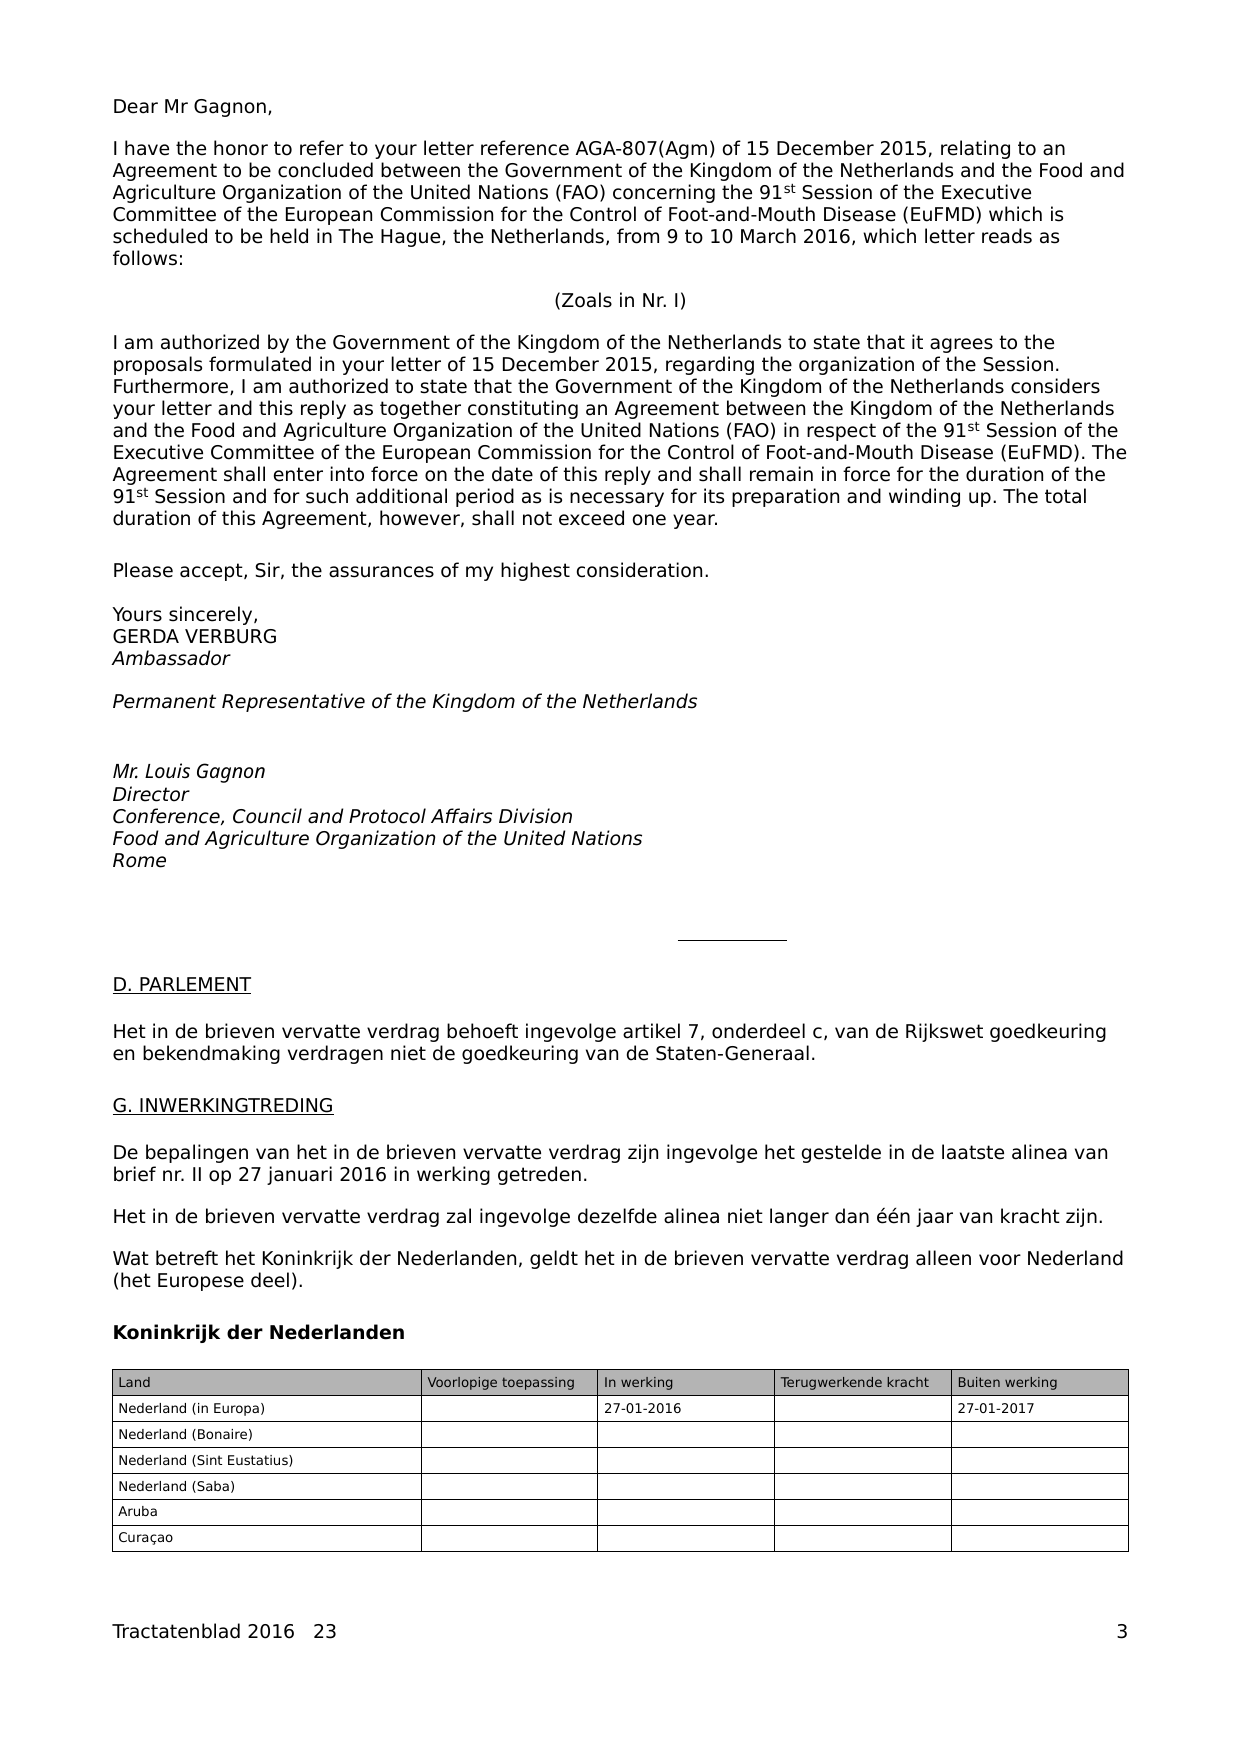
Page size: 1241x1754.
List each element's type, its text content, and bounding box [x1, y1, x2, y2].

table_cell [422, 1474, 597, 1499]
table_cell [952, 1500, 1128, 1525]
text De bepalingen van het in de brieven vervatte verdrag zijn ingevolge het gestelde in de laatste alinea van brief nr. II op 27 januari 2016 in werking getreden. [112, 1142, 1128, 1186]
table_cell [598, 1500, 774, 1525]
table_cell Nederland (Bonaire) [113, 1422, 421, 1447]
table_cell [775, 1526, 951, 1551]
table_cell [952, 1422, 1128, 1447]
table_cell [952, 1448, 1128, 1473]
table_cell [775, 1396, 951, 1421]
table_cell Aruba [113, 1500, 421, 1525]
table_cell Nederland (Saba) [113, 1474, 421, 1499]
table_cell [422, 1422, 597, 1447]
table_cell [598, 1474, 774, 1499]
text I am authorized by the Government of the Kingdom of the Netherlands to state that it agrees to the proposals formulated in your letter of 15 December 2015, regarding the organization of the Session. Furthermore, I am authorized to state that the Government of the Kingdom of the Netherlands considers your letter and this reply as together constituting an Agreement between the Kingdom of the Netherlands and the Food and Agriculture Organization of the United Nations (FAO) in respect of the 91st Session of the Executive Committee of the European Commission for the Control of Foot-and-Mouth Disease (EuFMD). The Agreement shall enter into force on the date of this reply and shall remain in force for the duration of the 91st Session and for such additional period as is necessary for its preparation and winding up. The total duration of this Agreement, however, shall not exceed one year. [112, 332, 1128, 529]
subtitle G. INWERKINGTREDING [112, 1095, 1128, 1117]
subtitle D. PARLEMENT [112, 974, 1128, 996]
text Food and Agriculture Organization of the United Nations [112, 828, 1128, 850]
table_header Buiten werking [952, 1370, 1128, 1395]
table_cell [775, 1422, 951, 1447]
table_cell [775, 1474, 951, 1499]
text Mr. Louis Gagnon [112, 757, 1128, 784]
table_cell Nederland (in Europa) [113, 1396, 421, 1421]
table_cell [952, 1526, 1128, 1551]
table_cell 27-01-2017 [952, 1396, 1128, 1421]
table_cell [598, 1448, 774, 1473]
text Het in de brieven vervatte verdrag zal ingevolge dezelfde alinea niet langer dan één jaar van kracht zijn. [112, 1206, 1128, 1228]
text Yours sincerely, GERDA VERBURG [112, 582, 1128, 647]
table_cell [598, 1422, 774, 1447]
subtitle Koninkrijk der Nederlanden [112, 1322, 1128, 1344]
text Ambassador Permanent Representative of the Kingdom of the Netherlands [112, 647, 1128, 757]
table_header Voorlopige toepassing [422, 1370, 597, 1395]
text Het in de brieven vervatte verdrag behoeft ingevolge artikel 7, onderdeel c, van de Rijkswet goedkeuring en bekendmaking verdragen niet de goedkeuring van de Staten-Generaal. [112, 1021, 1128, 1065]
table_cell Nederland (Sint Eustatius) [113, 1448, 421, 1473]
table_cell [952, 1474, 1128, 1499]
text Please accept, Sir, the assurances of my highest consideration. [112, 559, 1128, 582]
text Dear Mr Gagnon, [112, 96, 1128, 118]
table_header Land [113, 1370, 421, 1395]
text Director [112, 784, 1128, 806]
text Wat betreft het Koninkrijk der Nederlanden, geldt het in de brieven vervatte verdrag alleen voor Nederland (het Europese deel). [112, 1248, 1128, 1292]
table_cell [422, 1526, 597, 1551]
table_cell [598, 1526, 774, 1551]
table_cell [422, 1500, 597, 1525]
table_cell [775, 1448, 951, 1473]
text I have the honor to refer to your letter reference AGA-807(Agm) of 15 December 2015, relating to an Agreement to be concluded between the Government of the Kingdom of the Netherlands and the Food and Agriculture Organization of the United Nations (FAO) concerning the 91st Session of the Executive Committee of the European Commission for the Control of Foot-and-Mouth Disease (EuFMD) which is scheduled to be held in The Hague, the Netherlands, from 9 to 10 March 2016, which letter reads as follows: [112, 138, 1128, 270]
text Conference, Council and Protocol Affairs Division [112, 806, 1128, 828]
table_cell [422, 1396, 597, 1421]
table_cell 27-01-2016 [598, 1396, 774, 1421]
text (Zoals in Nr. I) [112, 290, 1128, 312]
table_header In werking [598, 1370, 774, 1395]
table_cell [422, 1448, 597, 1473]
table_header Terugwerkende kracht [775, 1370, 951, 1395]
table_cell Curaçao [113, 1526, 421, 1551]
text Rome [112, 850, 1128, 872]
table_cell [775, 1500, 951, 1525]
